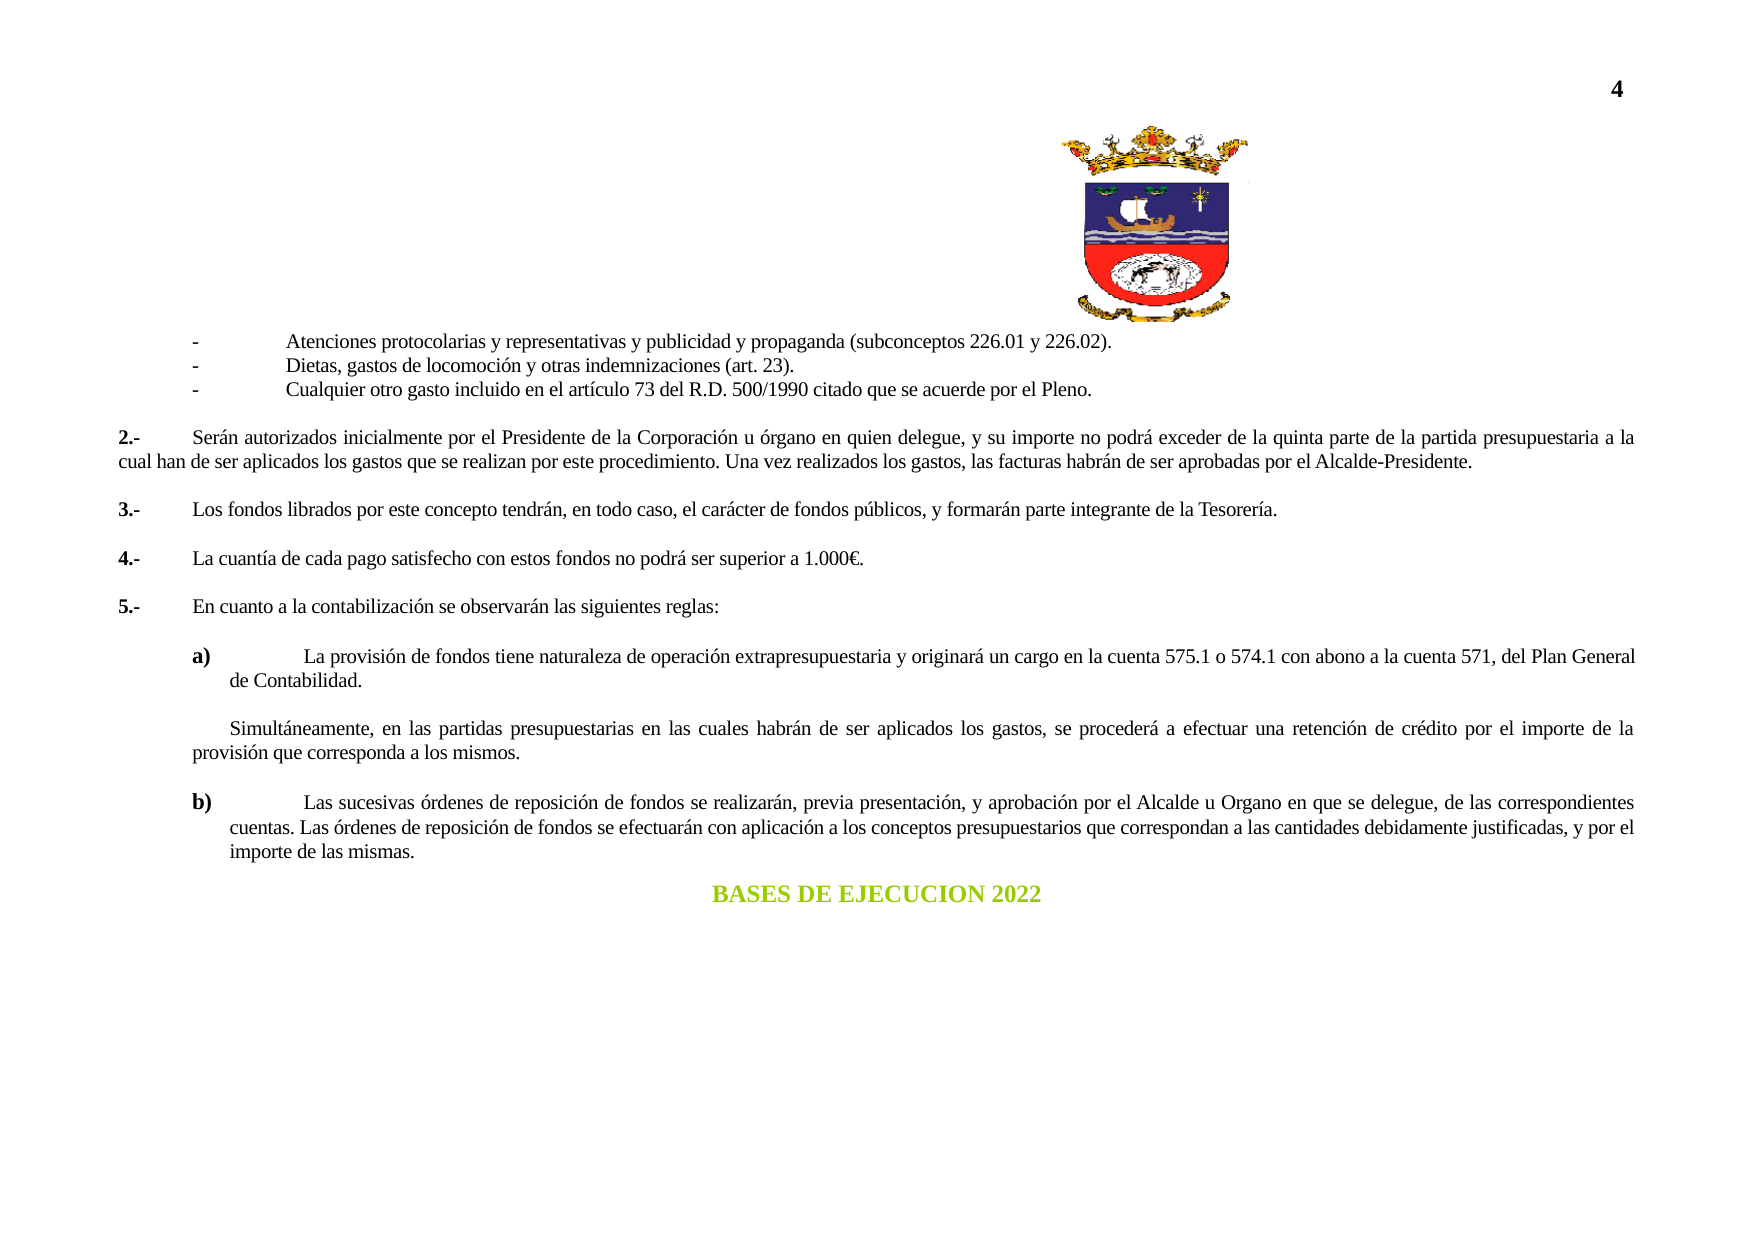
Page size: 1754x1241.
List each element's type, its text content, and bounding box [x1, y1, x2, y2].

list Dietas, gastos de locomoción y otras indemnizaciones (art. 23). [192, 353, 1636, 377]
text Simultáneamente, en las partidas presupuestarias en las cuales habrán de ser aplicados los gastos, se procederá a efectuar una retención de crédito por el importe de la provisión que corresponda a los mismos. [192, 716, 1636, 764]
text 5.- En cuanto a la contabilización se observarán las siguientes reglas: [118, 593, 1636, 618]
text 3.- Los fondos librados por este concepto tendrán, en todo caso, el carácter de fondos públicos, y formarán parte integrante de la Tesorería. [118, 497, 1636, 521]
list Las sucesivas órdenes de reposición de fondos se realizarán, previa presentación, y aprobación por el Alcalde u Organo en que se delegue, de las correspondientes cuentas. Las órdenes de reposición de fondos se efectuarán con aplicación a los conceptos presupuestarios que correspondan a las cantidades debidamente justificadas, y por el importe de las mismas. [192, 788, 1636, 863]
text 2.- Serán autorizados inicialmente por el Presidente de la Corporación u órgano en quien delegue, y su importe no podrá exceder de la quinta parte de la partida presupuestaria a la cual han de ser aplicados los gastos que se realizan por este procedimiento. Una vez realizados los gastos, las facturas habrán de ser aprobadas por el Alcalde-Presidente. [118, 425, 1636, 473]
text 4.- La cuantía de cada pago satisfecho con estos fondos no podrá ser superior a 1.000€. [118, 545, 1636, 569]
list La provisión de fondos tiene naturaleza de operación extrapresupuestaria y originará un cargo en la cuenta 575.1 o 574.1 con abono a la cuenta 571, del Plan General de Contabilidad. [192, 642, 1636, 692]
list Atenciones protocolarias y representativas y publicidad y propaganda (subconceptos 226.01 y 226.02). [192, 329, 1636, 353]
list Cualquier otro gasto incluido en el artículo 73 del R.D. 500/1990 citado que se acuerde por el Pleno. [192, 377, 1636, 401]
